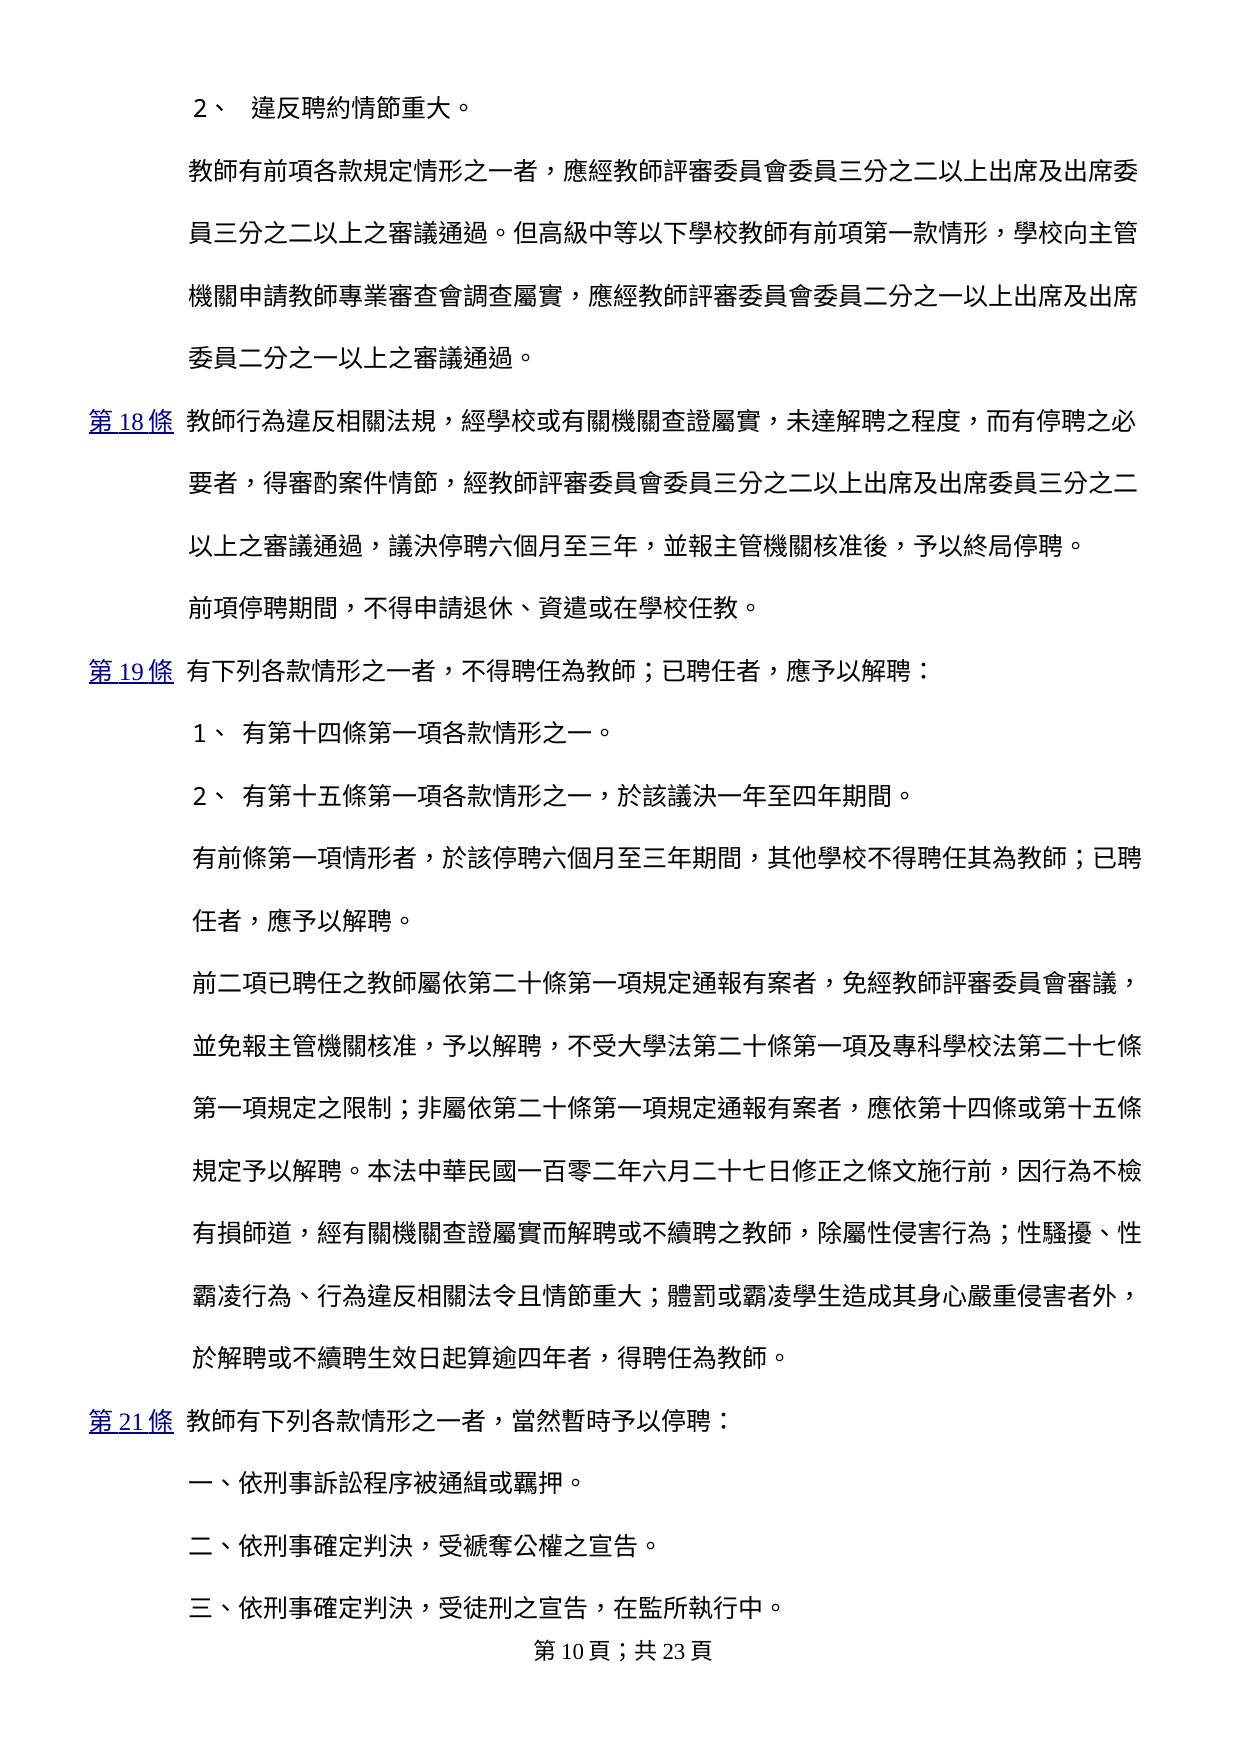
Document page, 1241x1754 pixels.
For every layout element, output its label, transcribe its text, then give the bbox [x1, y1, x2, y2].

list 有第十四條第一項各款情形之一。 [192, 690, 1152, 752]
text 三、依刑事確定判決，受徒刑之宣告，在監所執行中。 [189, 1565, 1152, 1627]
text 教師有前項各款規定情形之一者，應經教師評審委員會委員三分之二以上出席及出席委員三分之二以上之審議通過。但高級中等以下學校教師有前項第一款情形，學校向主管機關申請教師專業審查會調查屬實，應經教師評審委員會委員二分之一以上出席及出席委員二分之一以上之審議通過。 [189, 127, 1152, 377]
text 二、依刑事確定判決，受褫奪公權之宣告。 [189, 1502, 1152, 1565]
text 有前條第一項情形者，於該停聘六個月至三年期間，其他學校不得聘任其為教師；已聘任者，應予以解聘。 [192, 815, 1152, 940]
text 第18條 教師行為違反相關法規，經學校或有關機關查證屬實，未達解聘之程度，而有停聘之必要者，得審酌案件情節，經教師評審委員會委員三分之二以上出席及出席委員三分之二以上之審議通過，議決停聘六個月至三年，並報主管機關核准後，予以終局停聘。 [89, 377, 1152, 565]
text 前項停聘期間，不得申請退休、資遣或在學校任教。 [189, 565, 1152, 627]
text 第19條 有下列各款情形之一者，不得聘任為教師；已聘任者，應予以解聘： [89, 627, 1152, 690]
list 有第十五條第一項各款情形之一，於該議決一年至四年期間。 [192, 752, 1152, 815]
text 第21條 教師有下列各款情形之一者，當然暫時予以停聘： [89, 1377, 1152, 1440]
text 前二項已聘任之教師屬依第二十條第一項規定通報有案者，免經教師評審委員會審議，並免報主管機關核准，予以解聘，不受大學法第二十條第一項及專科學校法第二十七條第一項規定之限制；非屬依第二十條第一項規定通報有案者，應依第十四條或第十五條規定予以解聘。本法中華民國一百零二年六月二十七日修正之條文施行前，因行為不檢有損師道，經有關機關查證屬實而解聘或不續聘之教師，除屬性侵害行為；性騷擾、性霸凌行為、行為違反相關法令且情節重大；體罰或霸凌學生造成其身心嚴重侵害者外，於解聘或不續聘生效日起算逾四年者，得聘任為教師。 [192, 940, 1152, 1377]
list 違反聘約情節重大。 [192, 65, 1152, 127]
text 一、依刑事訴訟程序被通緝或羈押。 [189, 1440, 1152, 1502]
